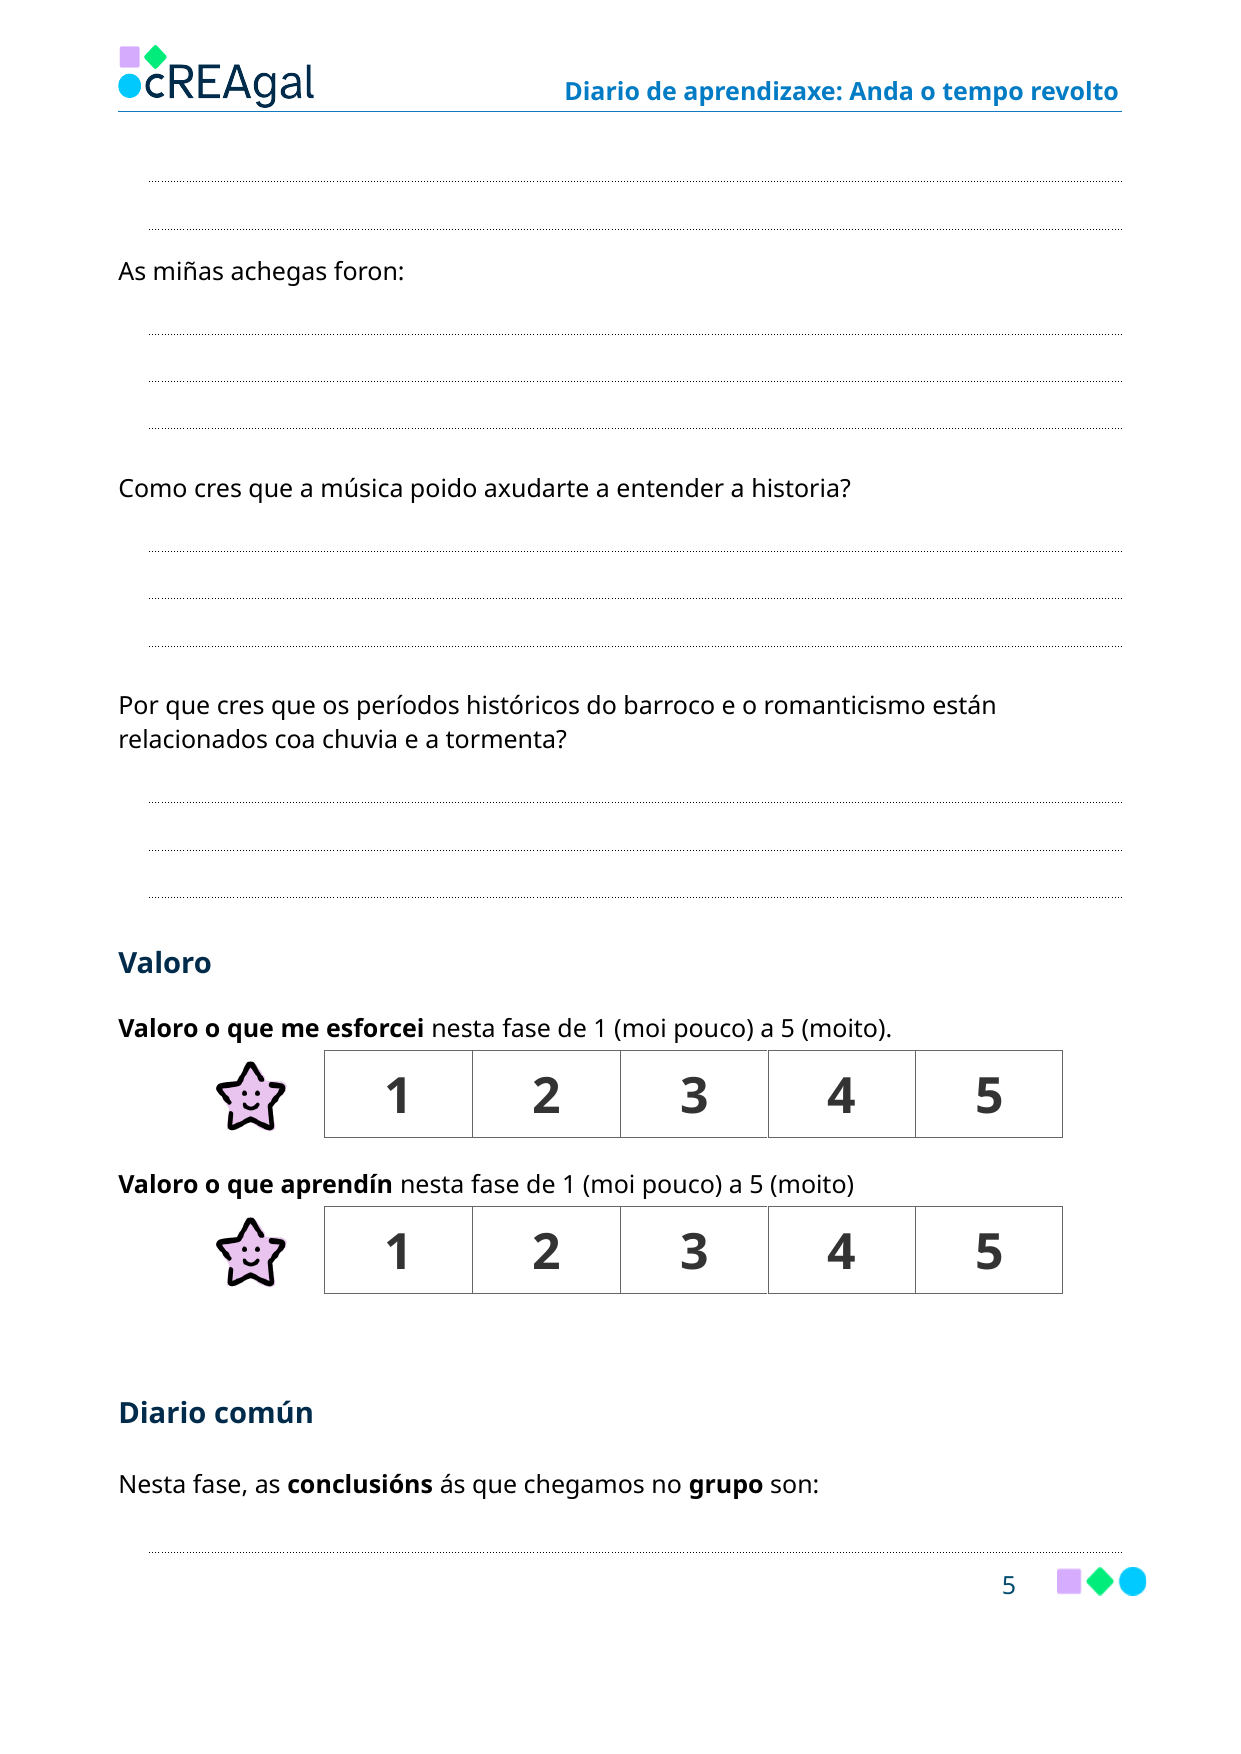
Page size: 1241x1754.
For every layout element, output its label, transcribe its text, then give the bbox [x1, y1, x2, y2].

table_header 5 [916, 1207, 1062, 1293]
text Valoro o que aprendín nesta fase de 1 (moi pouco) a 5 (moito) [118, 1167, 1122, 1201]
table_header 2 [473, 1207, 620, 1293]
table_header 3 [621, 1207, 767, 1293]
subtitle Valoro [118, 942, 1122, 982]
table_header 1 [325, 1051, 472, 1137]
table_cell [148, 135, 1122, 182]
table_header [177, 1050, 324, 1138]
table_cell [148, 382, 1122, 429]
table_header 2 [473, 1051, 620, 1137]
table_cell [148, 552, 1122, 599]
table_header [148, 505, 1122, 552]
table_header 3 [621, 1051, 767, 1137]
picture [208, 1055, 293, 1136]
picture [1136, 1584, 1147, 1596]
table_cell [148, 599, 1122, 647]
text As miñas achegas foron: [118, 253, 1122, 287]
table_header 5 [916, 1051, 1062, 1137]
table_cell [148, 804, 1122, 851]
text Por que cres que os períodos históricos do barroco e o romanticismo están relacionados coa chuvia e a tormenta? [118, 688, 1122, 756]
table_header [148, 1506, 1122, 1553]
table_header [177, 1206, 324, 1294]
picture [1137, 1567, 1147, 1578]
table_cell [148, 851, 1122, 898]
text Nesta fase, as conclusións ás que chegamos no grupo son: [118, 1466, 1122, 1501]
subtitle Diario común [118, 1392, 1122, 1432]
picture [1057, 1567, 1130, 1596]
text Valoro o que me esforcei nesta fase de 1 (moi pouco) a 5 (moito). [118, 1011, 1122, 1045]
table_header 4 [769, 1051, 915, 1137]
table_header [148, 756, 1122, 803]
table_header [148, 288, 1122, 335]
picture [208, 1211, 293, 1292]
table_cell [148, 183, 1122, 230]
picture [118, 45, 314, 108]
text Como cres que a música poido axudarte a entender a historia? [118, 471, 1122, 505]
table_header 1 [325, 1207, 472, 1293]
table_header 4 [769, 1207, 915, 1293]
table_cell [148, 335, 1122, 382]
